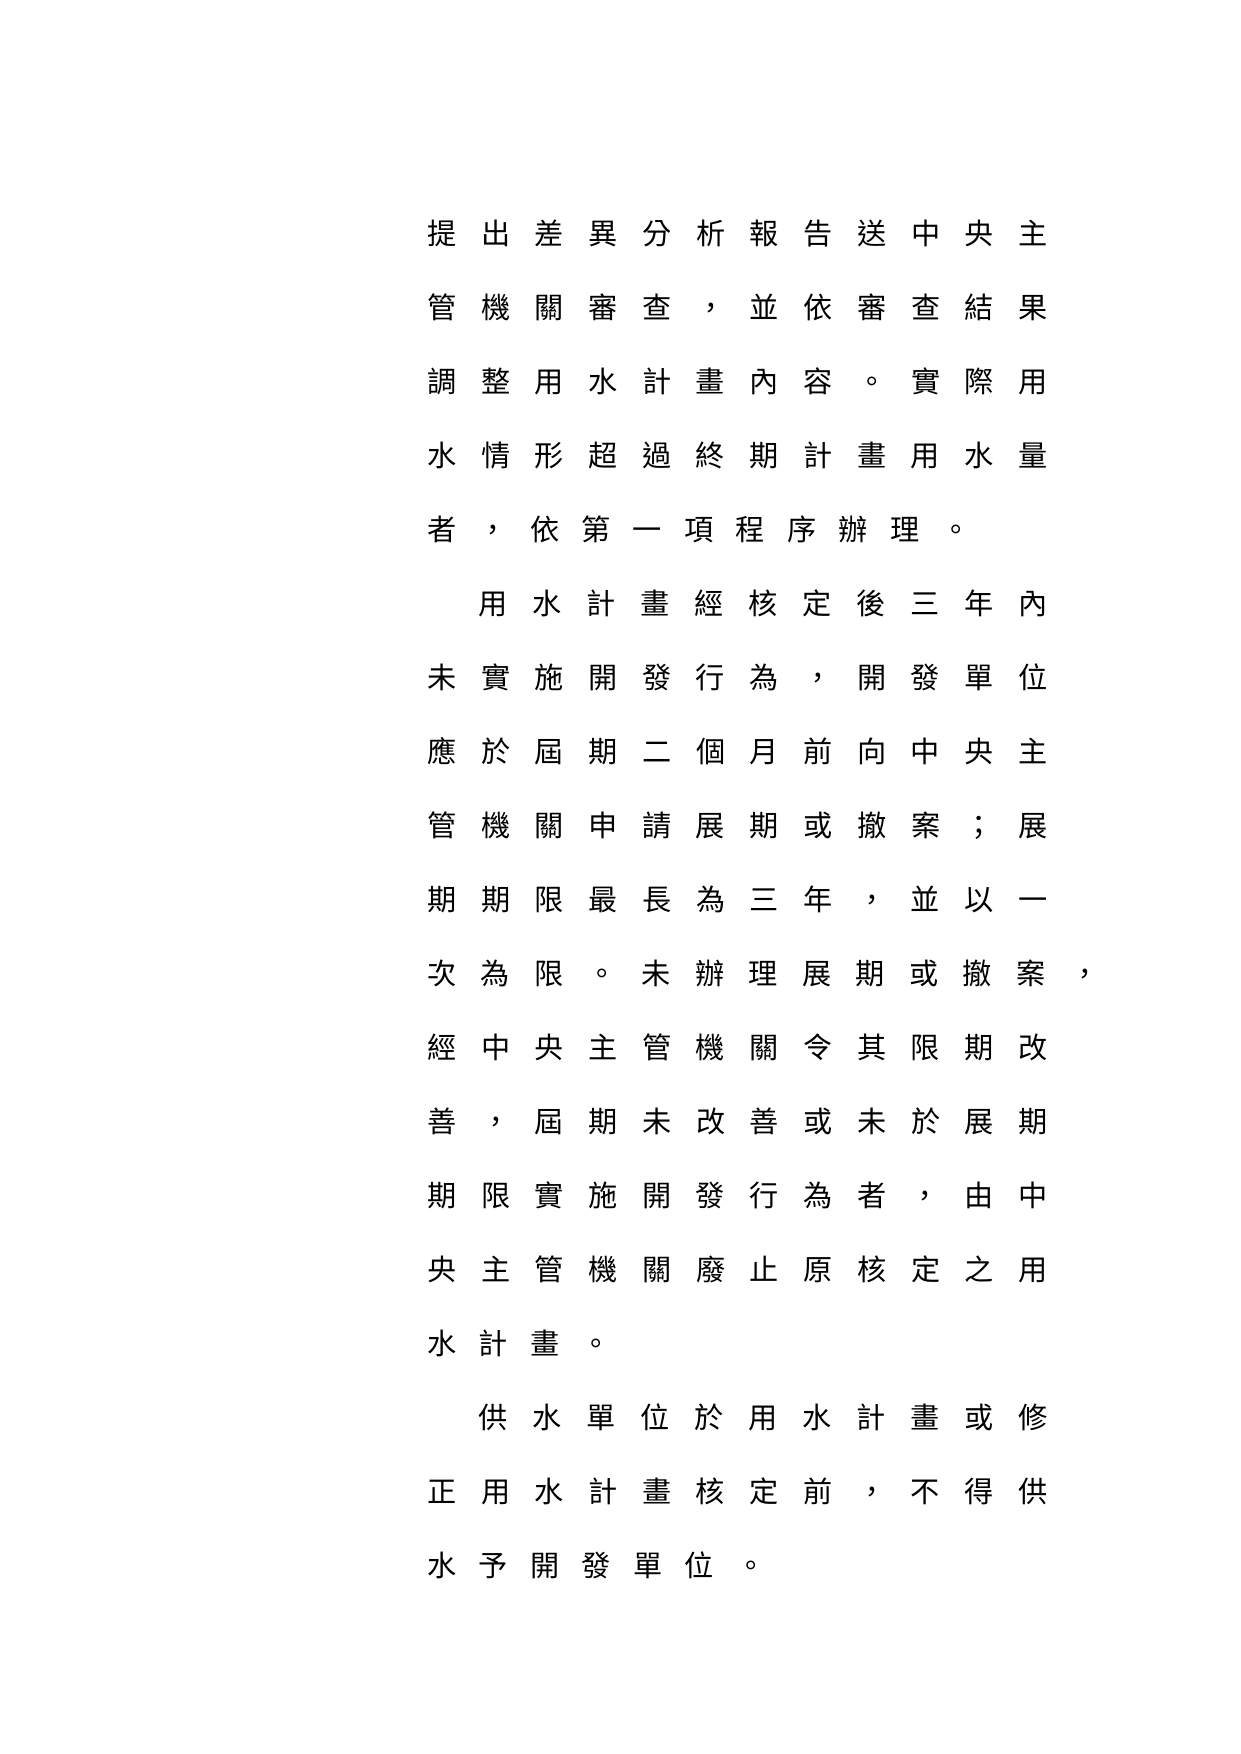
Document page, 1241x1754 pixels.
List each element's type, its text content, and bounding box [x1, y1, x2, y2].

text 供水單位於用水計畫或修正用水計畫核定前，不得供水予開發單位。 [403, 1378, 1070, 1600]
text 用水計畫經核定後三年內未實施開發行為，開發單位應於屆期二個月前向中央主管機關申請展期或撤案；展期期限最長為三年，並以一次為限。未辦理展期或撤案，經中央主管機關令其限期改善，屆期未改善或未於展期期限實施開發行為者，由中央主管機關廢止原核定之用水計畫。 [406, 565, 1070, 1378]
text 提出差異分析報告送中央主管機關審查，並依審查結果調整用水計畫內容。實際用水情形超過終期計畫用水量者，依第一項程序辦理。 [406, 195, 1070, 565]
